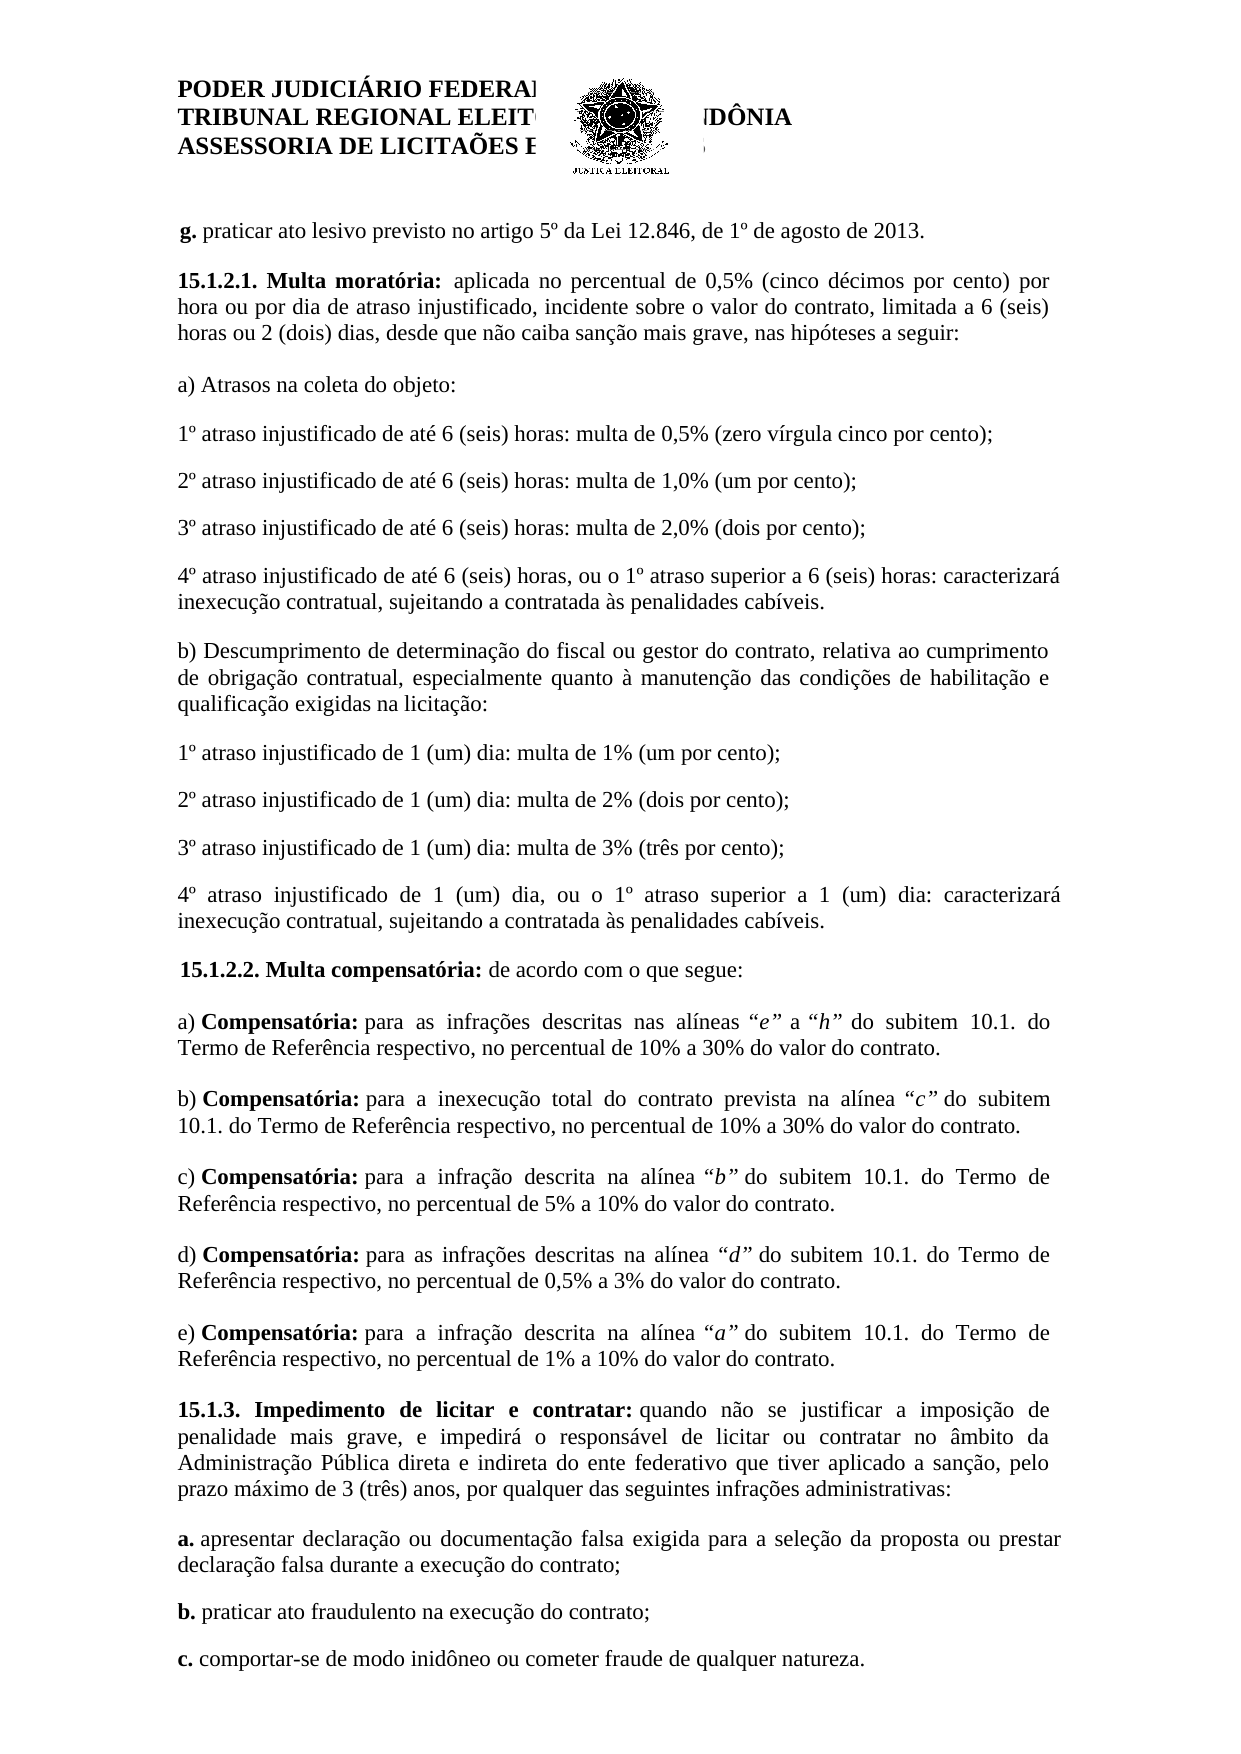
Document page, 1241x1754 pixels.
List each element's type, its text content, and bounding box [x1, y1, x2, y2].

text b) Descumprimento de determinação do fiscal ou gestor do contrato, relativa ao cumprimento de obrigação contratual, especialmente quanto à manutenção das condições de habilitação e qualificação exigidas na licitação: [177, 637, 1051, 716]
text 4º atraso injustificado de 1 (um) dia, ou o 1º atraso superior a 1 (um) dia: caracterizará inexecução contratual, sujeitando a contratada às penalidades cabíveis. [177, 881, 1063, 933]
text g. praticar ato lesivo previsto no artigo 5º da Lei 12.846, de 1º de agosto de 2013. [177, 217, 1063, 244]
text 1º atraso injustificado de até 6 (seis) horas: multa de 0,5% (zero vírgula cinco por cento); [177, 420, 1063, 446]
text b) Compensatória: para a inexecução total do contrato prevista na alínea “c” do subitem 10.1. do Termo de Referência respectivo, no percentual de 10% a 30% do valor do contrato. [177, 1086, 1051, 1138]
text d) Compensatória: para as infrações descritas na alínea “d” do subitem 10.1. do Termo de Referência respectivo, no percentual de 0,5% a 3% do valor do contrato. [177, 1241, 1051, 1294]
text 15.1.2.2. Multa compensatória: de acordo com o que segue: [177, 956, 1051, 983]
text 3º atraso injustificado de 1 (um) dia: multa de 3% (três por cento); [177, 834, 1063, 860]
text a. apresentar declaração ou documentação falsa exigida para a seleção da proposta ou prestar declaração falsa durante a execução do contrato; [177, 1525, 1063, 1577]
text b. praticar ato fraudulento na execução do contrato; [177, 1598, 1063, 1624]
text 4º atraso injustificado de até 6 (seis) horas, ou o 1º atraso superior a 6 (seis) horas: caracterizará inexecução contratual, sujeitando a contratada às penalidades cabíveis. [177, 562, 1063, 614]
text 3º atraso injustificado de até 6 (seis) horas: multa de 2,0% (dois por cento); [177, 514, 1063, 541]
text 2º atraso injustificado de até 6 (seis) horas: multa de 1,0% (um por cento); [177, 467, 1063, 494]
text c) Compensatória: para a infração descrita na alínea “b” do subitem 10.1. do Termo de Referência respectivo, no percentual de 5% a 10% do valor do contrato. [177, 1163, 1051, 1216]
text e) Compensatória: para a infração descrita na alínea “a” do subitem 10.1. do Termo de Referência respectivo, no percentual de 1% a 10% do valor do contrato. [177, 1319, 1051, 1371]
text 2º atraso injustificado de 1 (um) dia: multa de 2% (dois por cento); [177, 786, 1063, 813]
text 15.1.2.1. Multa moratória: aplicada no percentual de 0,5% (cinco décimos por cento) por hora ou por dia de atraso injustificado, incidente sobre o valor do contrato, limitada a 6 (seis) horas ou 2 (dois) dias, desde que não caiba sanção mais grave, nas hipóteses a seguir: [177, 267, 1051, 346]
text c. comportar-se de modo inidôneo ou cometer fraude de qualquer natureza. [177, 1645, 1063, 1672]
text a) Atrasos na coleta do objeto: [177, 371, 1051, 397]
text 15.1.3. Impedimento de licitar e contratar: quando não se justificar a imposição de penalidade mais grave, e impedirá o responsável de licitar ou contratar no âmbito da Administração Pública direta e indireta do ente federativo que tiver aplicado a sanção, pelo prazo máximo de 3 (três) anos, por qualquer das seguintes infrações administrativas: [177, 1396, 1051, 1502]
text 1º atraso injustificado de 1 (um) dia: multa de 1% (um por cento); [177, 739, 1063, 766]
text a) Compensatória: para as infrações descritas nas alíneas “e” a “h” do subitem 10.1. do Termo de Referência respectivo, no percentual de 10% a 30% do valor do contrato. [177, 1008, 1051, 1061]
